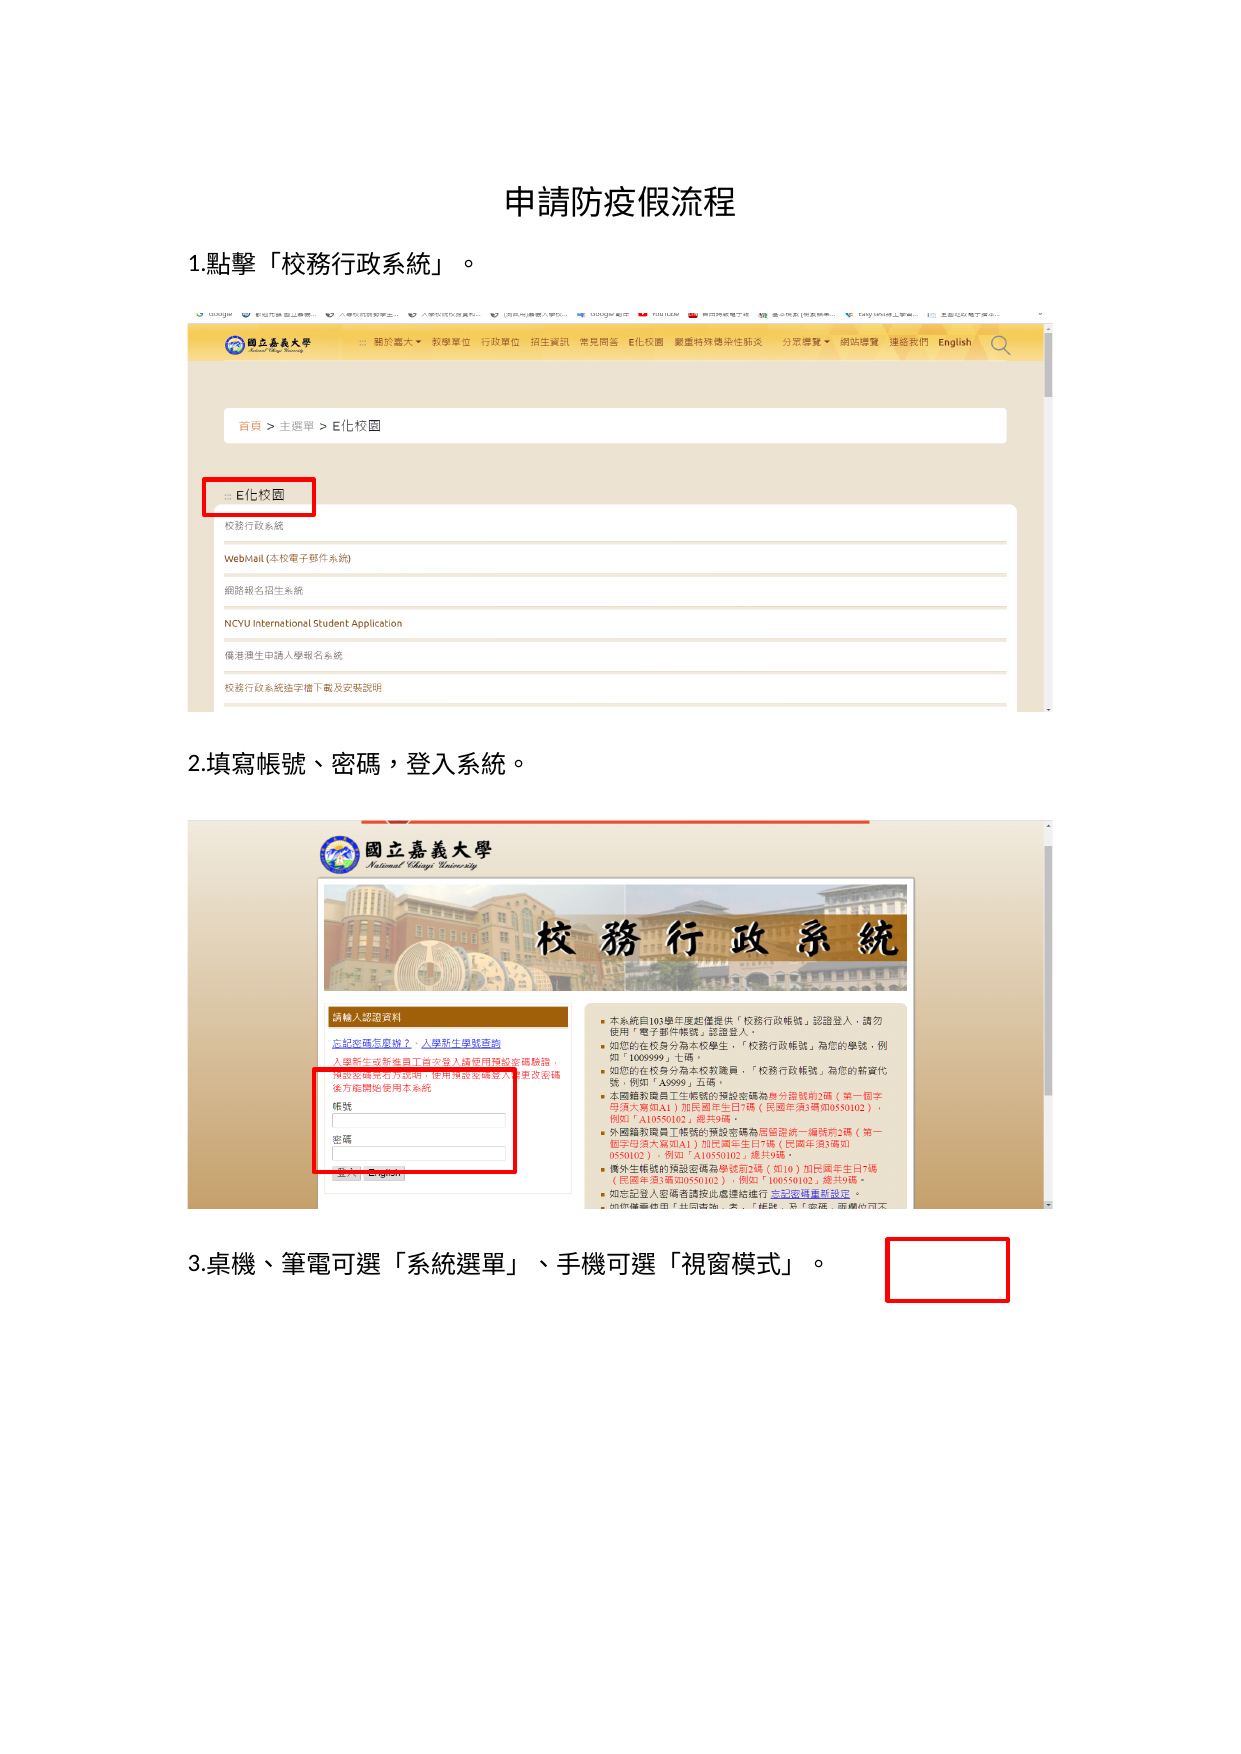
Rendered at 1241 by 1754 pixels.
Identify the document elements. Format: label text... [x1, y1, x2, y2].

text 申請防疫假流程 [187, 158, 1053, 221]
text 2.填寫帳號、密碼，登入系統。 [187, 721, 1053, 783]
text 3.桌機、筆電可選「系統選單」、手機可選「視窗模式」。 [187, 1221, 1053, 1283]
text 1.點擊「校務行政系統」。 [187, 221, 1053, 283]
